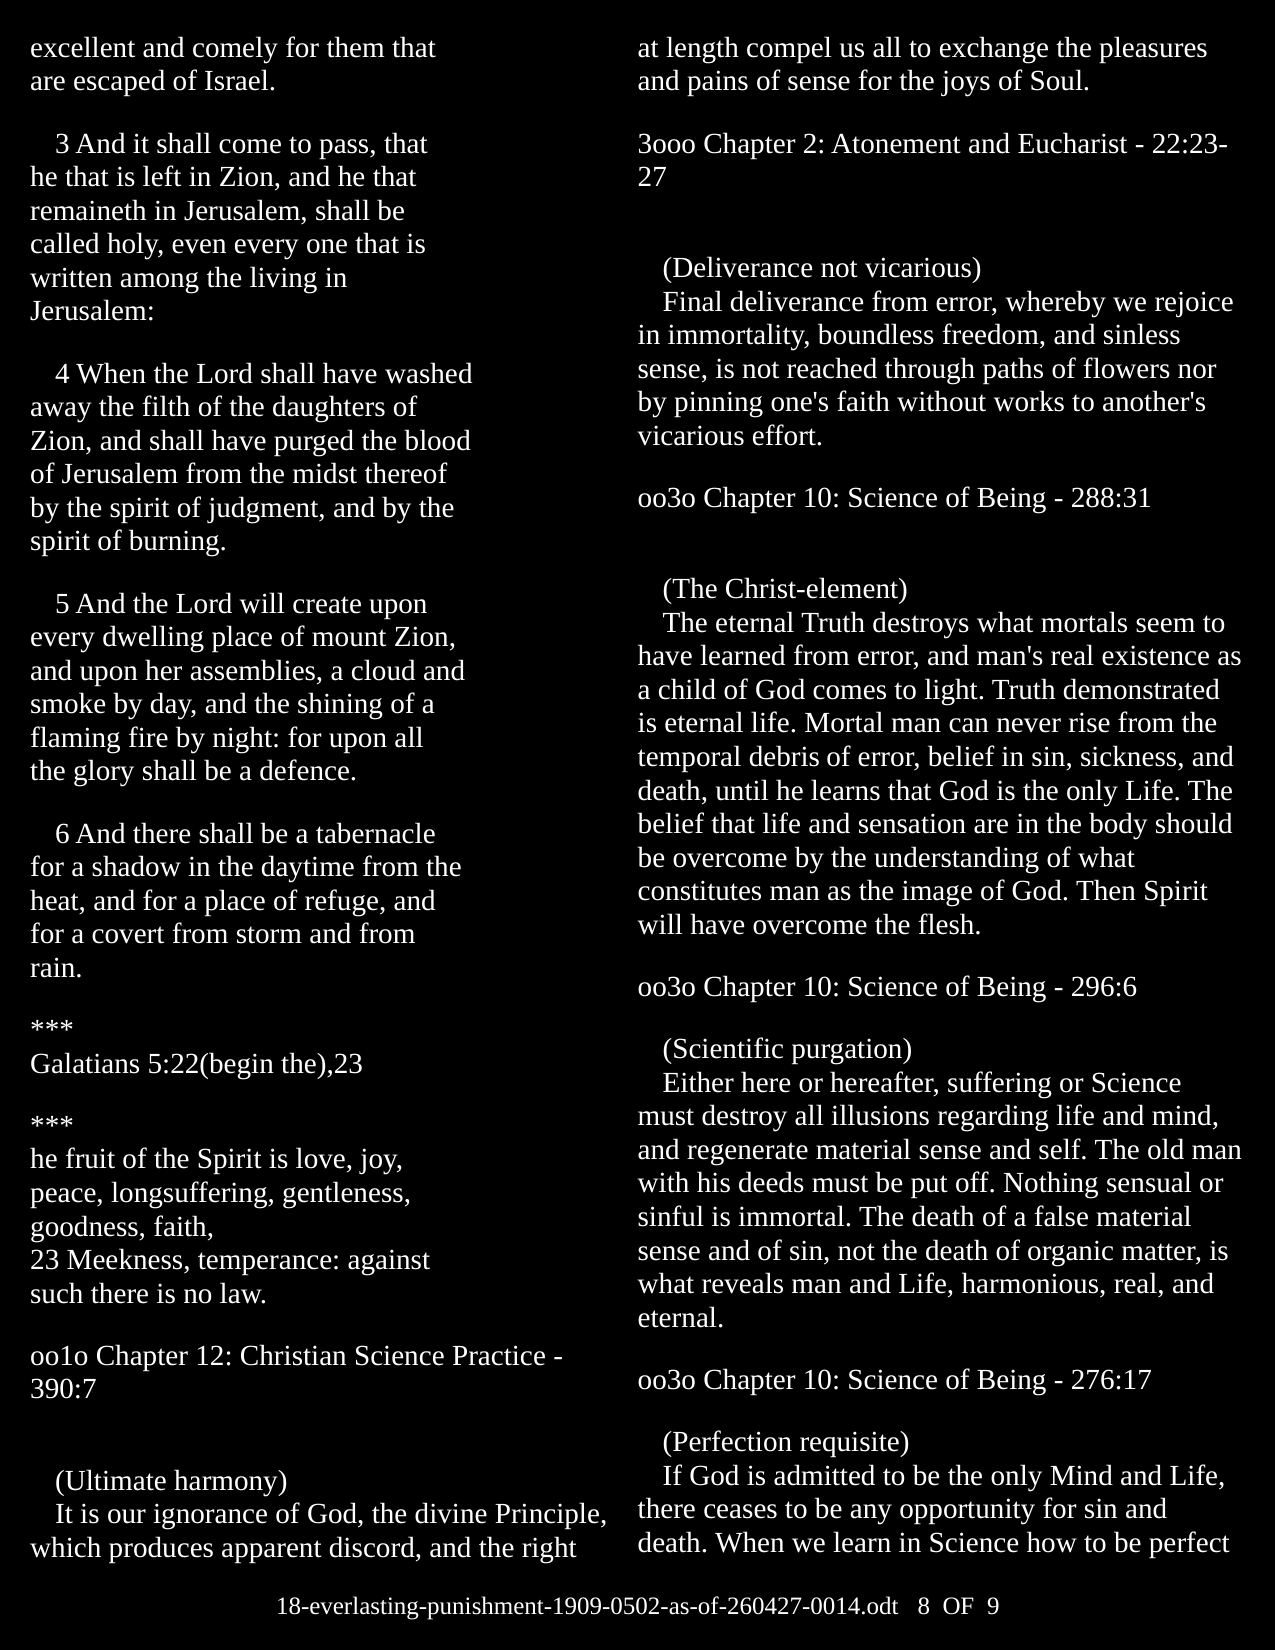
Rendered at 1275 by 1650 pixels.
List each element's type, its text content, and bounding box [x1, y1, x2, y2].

text Isaiah 4:2-6 2 In that day shall the branch of the Lord be beautiful and glorious, and the fruit of the earth shall be excellent and comely for them that are escaped of Israel. 3 And it shall come to pass, that he that is left in Zion, and he that remaineth in Jerusalem, shall be called holy, even every one that is written among the living in Jerusalem: 4 When the Lord shall have washed away the filth of the daughters of Zion, and shall have purged the blood of Jerusalem from the midst thereof by the spirit of judgment, and by the spirit of burning. 5 And the Lord will create upon every dwelling place of mount Zion, and upon her assemblies, a cloud and smoke by day, and the shining of a flaming fire by night: for upon all the glory shall be a defence. 6 And there shall be a tabernacle for a shadow in the daytime from the heat, and for a place of refuge, and for a covert from storm and from rain. *** Galatians 5:22(begin the),23 *** he fruit of the Spirit is love, joy, peace, longsuffering, gentleness, goodness, faith, 23 Meekness, temperance: against such there is no law. oo1o Chapter 12: Christian Science Practice - 390:7 (Ultimate harmony) It is our ignorance of God, the divine Principle, which produces apparent discord, and the right understanding of Him restores harmony. Truth will at length compel us all to exchange the pleasures and pains of sense for the joys of Soul. 3ooo Chapter 2: Atonement and Eucharist - 22:23-27 (Deliverance not vicarious) Final deliverance from error, whereby we rejoice in immortality, boundless freedom, and sinless sense, is not reached through paths of flowers nor by pinning one's faith without works to another's vicarious effort. oo3o Chapter 10: Science of Being - 288:31 (The Christ-element) The eternal Truth destroys what mortals seem to have learned from error, and man's real existence as a child of God comes to light. Truth demonstrated is eternal life. Mortal man can never rise from the temporal debris of error, belief in sin, sickness, and death, until he learns that God is the only Life. The belief that life and sensation are in the body should be overcome by the understanding of what constitutes man as the image of God. Then Spirit will have overcome the flesh. oo3o Chapter 10: Science of Being - 296:6 (Scientific purgation) Either here or hereafter, suffering or Science must destroy all illusions regarding life and mind, and regenerate material sense and self. The old man with his deeds must be put off. Nothing sensual or sinful is immortal. The death of a false material sense and of sin, not the death of organic matter, is what reveals man and Life, harmonious, real, and eternal. oo3o Chapter 10: Science of Being - 276:17 (Perfection requisite) If God is admitted to be the only Mind and Life, there ceases to be any opportunity for sin and death. When we learn in Science how to be perfect even as our Father in heaven is perfect, thought is turned into new and healthy channels, - towards the contemplation of things immortal and away from materiality to the Principle of the universe, including harmonious man. Subheadings in this lesson 18 1 - Justice and recompense 18 1 - Sin or fear the root of sickness 18 1 - Prophetic ignorance 18 1 - Belief an autocrat 18 1 - Self-improvement 18 1 - Embryonic sinful thoughts 18 2 - Harmony from Spirit 18 2 - Spiritual thoughts 18 2 - Soul impeccable 18 2 - Old and new man 18 2 - The tares and wheat 18 3 - Error's power imaginary 18 3 - Understanding versus belief 18 3 - Physical science a blind belief 18 3 - Human power a blind force 18 3 - Cleansing upheaval 18 4 - Cumulative repentance 18 4 - Love frees from fear 18 4 - Embryonic sinful thoughts 18 4 - Murder brings its curse 18 4 - Retribution and remorse 18 5 - Wickedness is not man 18 5 - Mental conspirators 18 5 - Scientific foreseeing 18 5 - Scientific foreknowing 18 5 - Value of intuition 18 6 - Ultimate harmony 18 6 - Deliverance not vicarious 18 6 - The Christ-element 18 6 - Scientific purgation 18 6 - Perfection requisite [30, 30, 1245, 1561]
